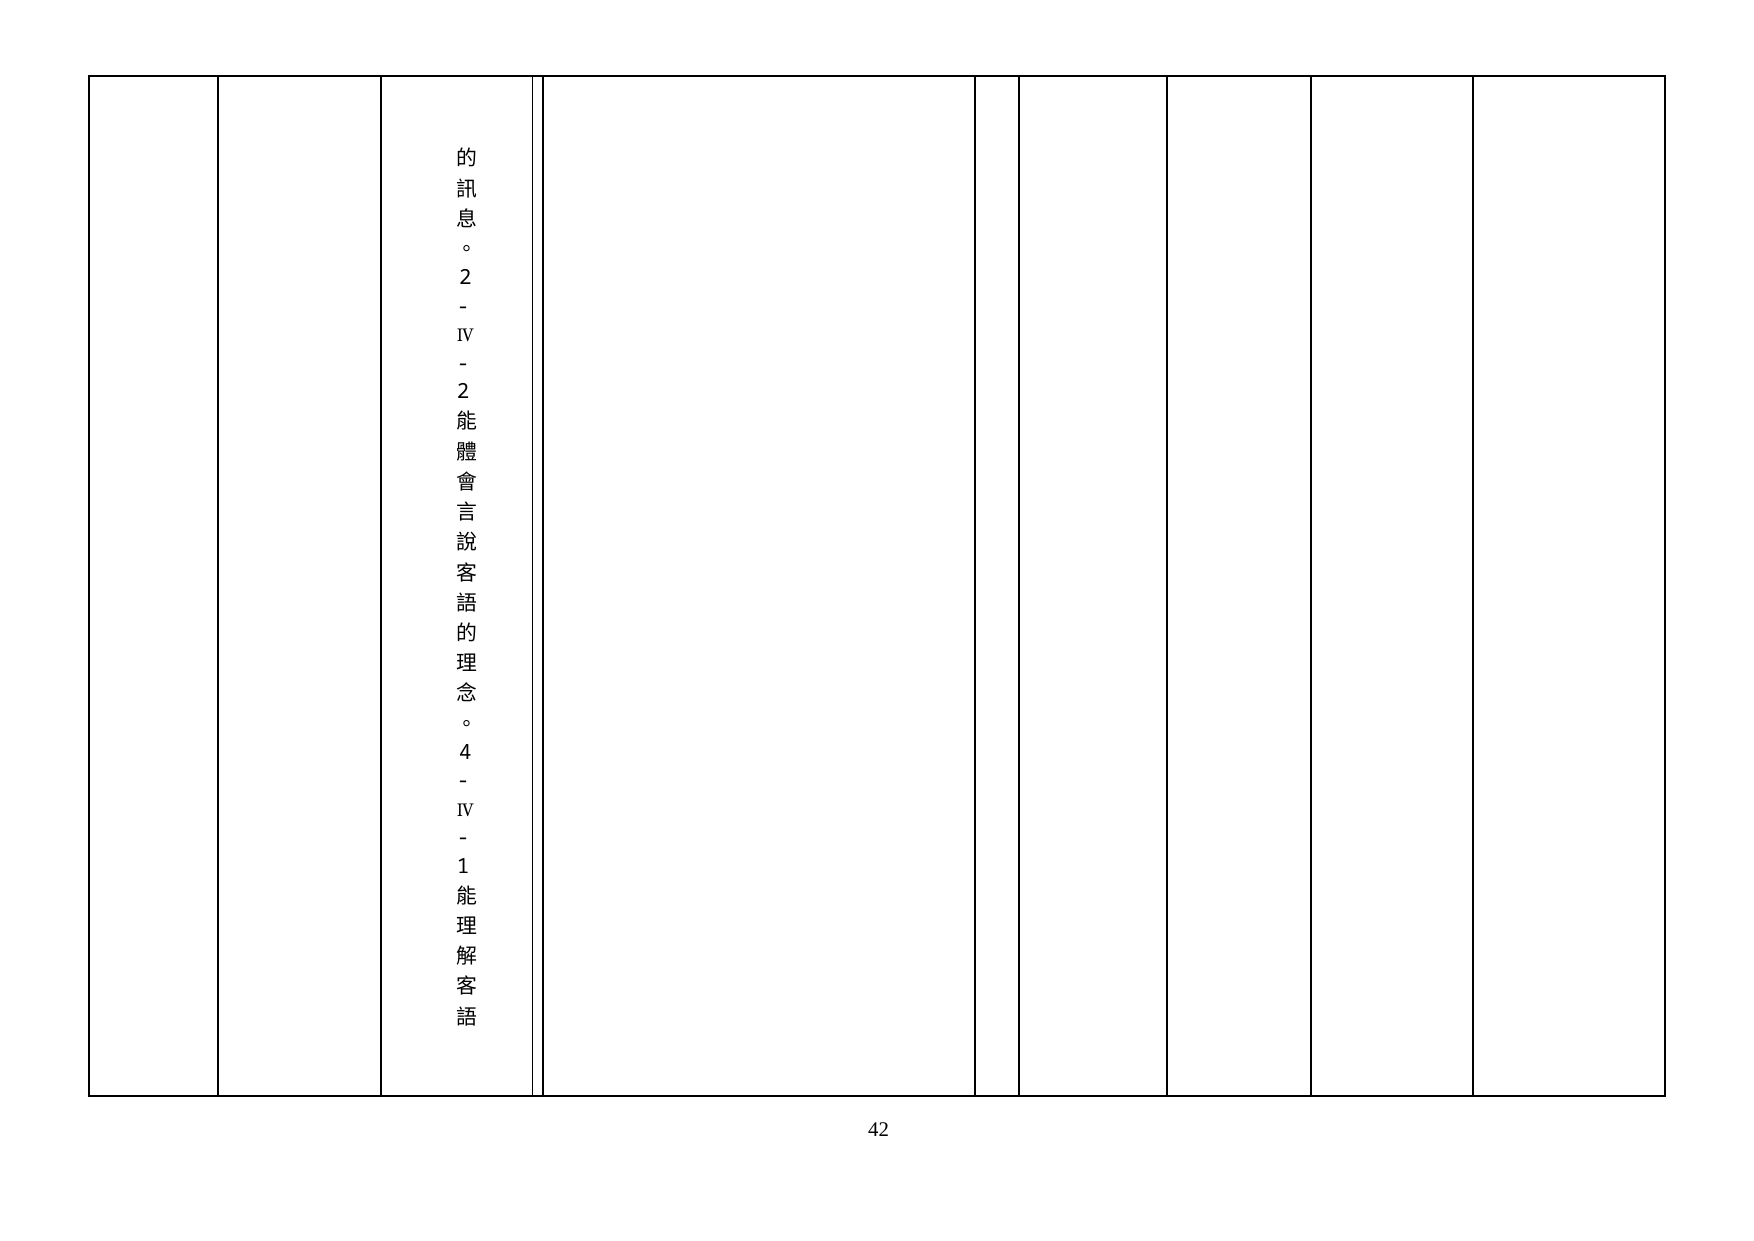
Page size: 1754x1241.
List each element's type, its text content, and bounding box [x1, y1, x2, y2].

table_cell [1312, 77, 1472, 1095]
table_cell [1020, 77, 1166, 1095]
table_cell [976, 77, 1018, 1095]
table_cell [544, 77, 974, 1095]
table_cell [219, 77, 380, 1095]
table_cell 的訊息。 2-Ⅳ-2能體會言說客語的理念。 4-Ⅳ-1能理解客語 [382, 77, 532, 1095]
table_cell [1474, 77, 1664, 1095]
table_cell [533, 77, 542, 1095]
table_cell [90, 77, 217, 1095]
table_cell [1168, 77, 1310, 1095]
